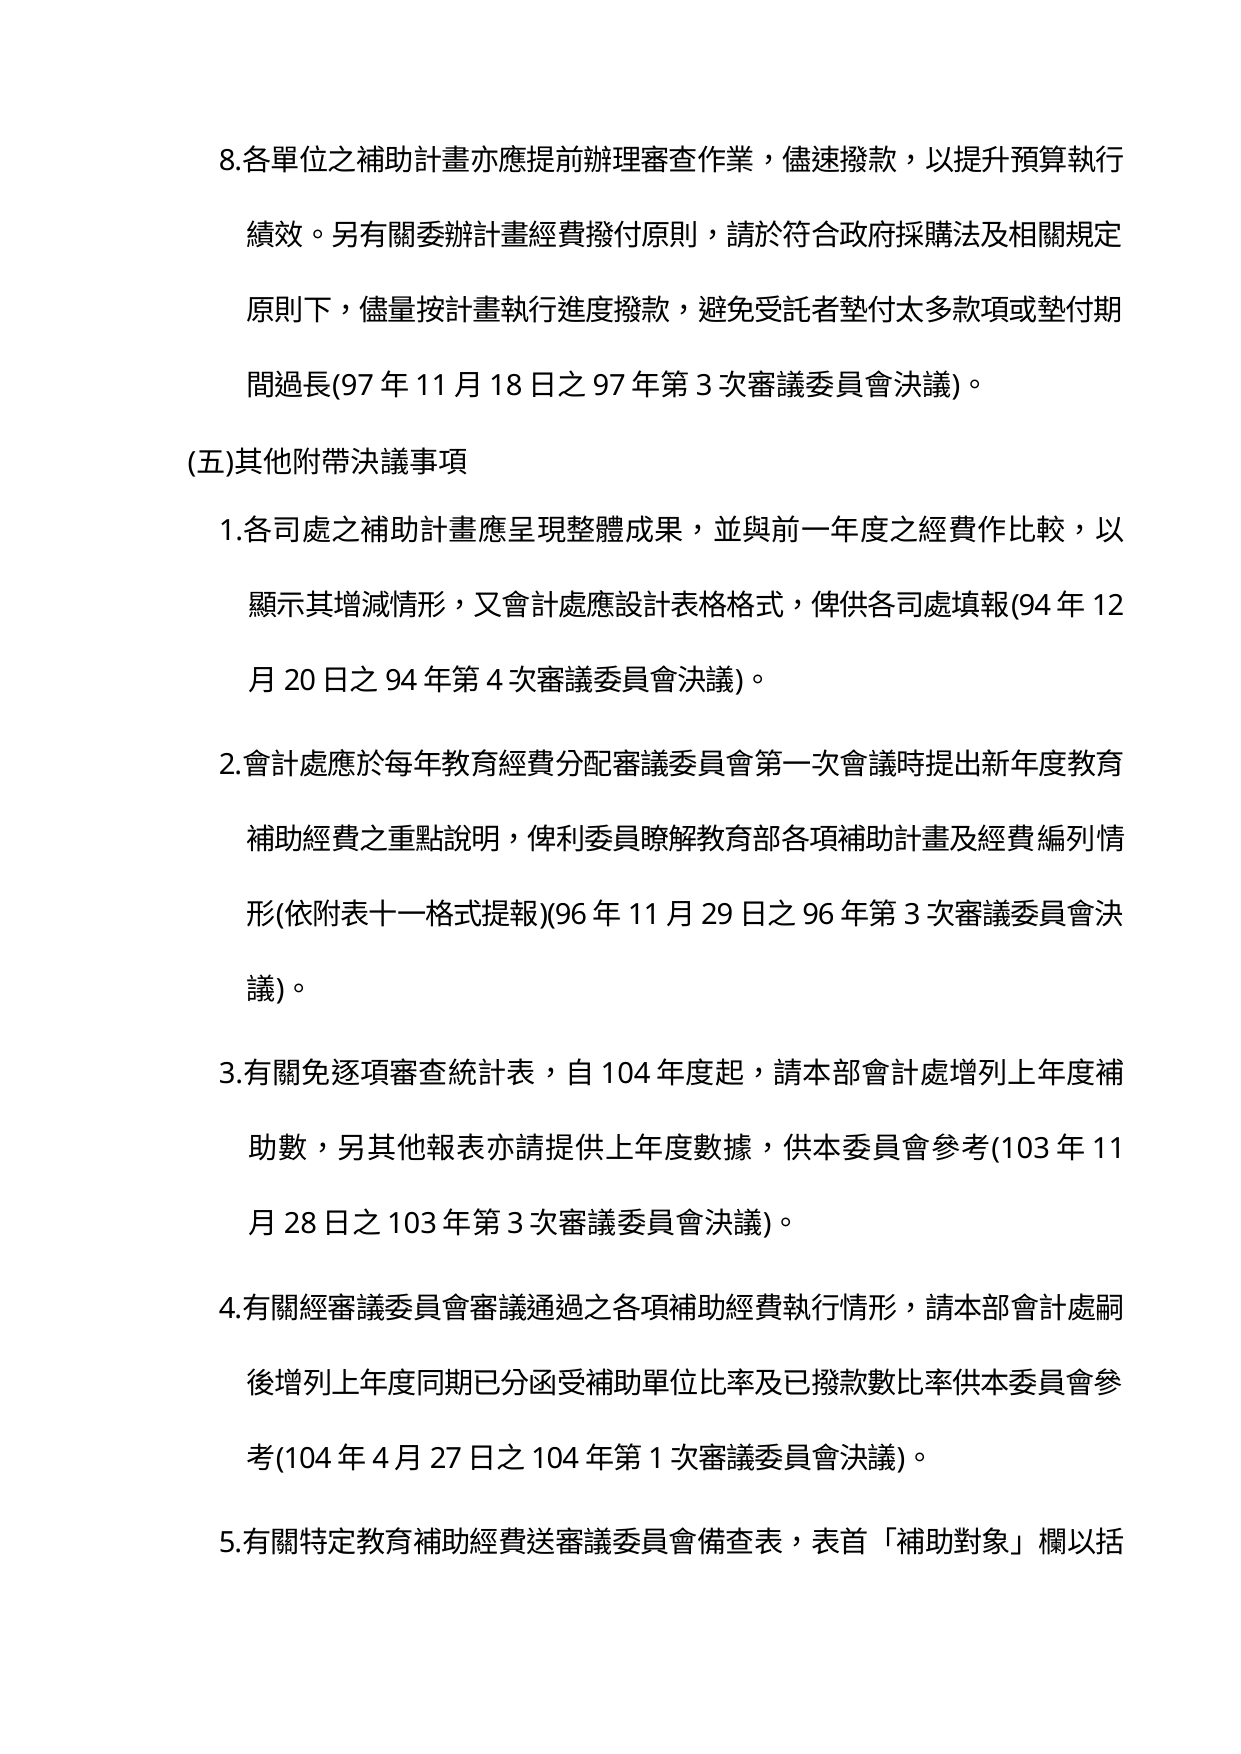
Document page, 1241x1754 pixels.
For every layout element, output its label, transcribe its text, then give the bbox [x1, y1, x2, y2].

text 8.各單位之補助計畫亦應提前辦理審查作業，儘速撥款，以提升預算執行績效。另有關委辦計畫經費撥付原則，請於符合政府採購法及相關規定原則下，儘量按計畫執行進度撥款，避免受託者墊付太多款項或墊付期間過長(97年11月18日之97年第3次審議委員會決議)。 [218, 120, 1125, 420]
text (五)其他附帶決議事項 [187, 439, 1125, 480]
text 2.會計處應於每年教育經費分配審議委員會第一次會議時提出新年度教育補助經費之重點說明，俾利委員瞭解教育部各項補助計畫及經費編列情形(依附表十一格式提報)(96年11月29日之96年第3次審議委員會決議)。 [218, 724, 1125, 1024]
text 5.有關特定教育補助經費送審議委員會備查表，表首「補助對象」欄以括 [218, 1502, 1125, 1577]
text 3.有關免逐項審查統計表，自104年度起，請本部會計處增列上年度補助數，另其他報表亦請提供上年度數據，供本委員會參考(103年11月28日之103年第3次審議委員會決議)。 [218, 1033, 1125, 1258]
text 1.各司處之補助計畫應呈現整體成果，並與前一年度之經費作比較，以顯示其增減情形，又會計處應設計表格格式，俾供各司處填報(94年12月20日之94年第4次審議委員會決議)。 [218, 490, 1125, 715]
text 4.有關經審議委員會審議通過之各項補助經費執行情形，請本部會計處嗣後增列上年度同期已分函受補助單位比率及已撥款數比率供本委員會參考(104年4月27日之104年第1次審議委員會決議)。 [218, 1268, 1125, 1493]
